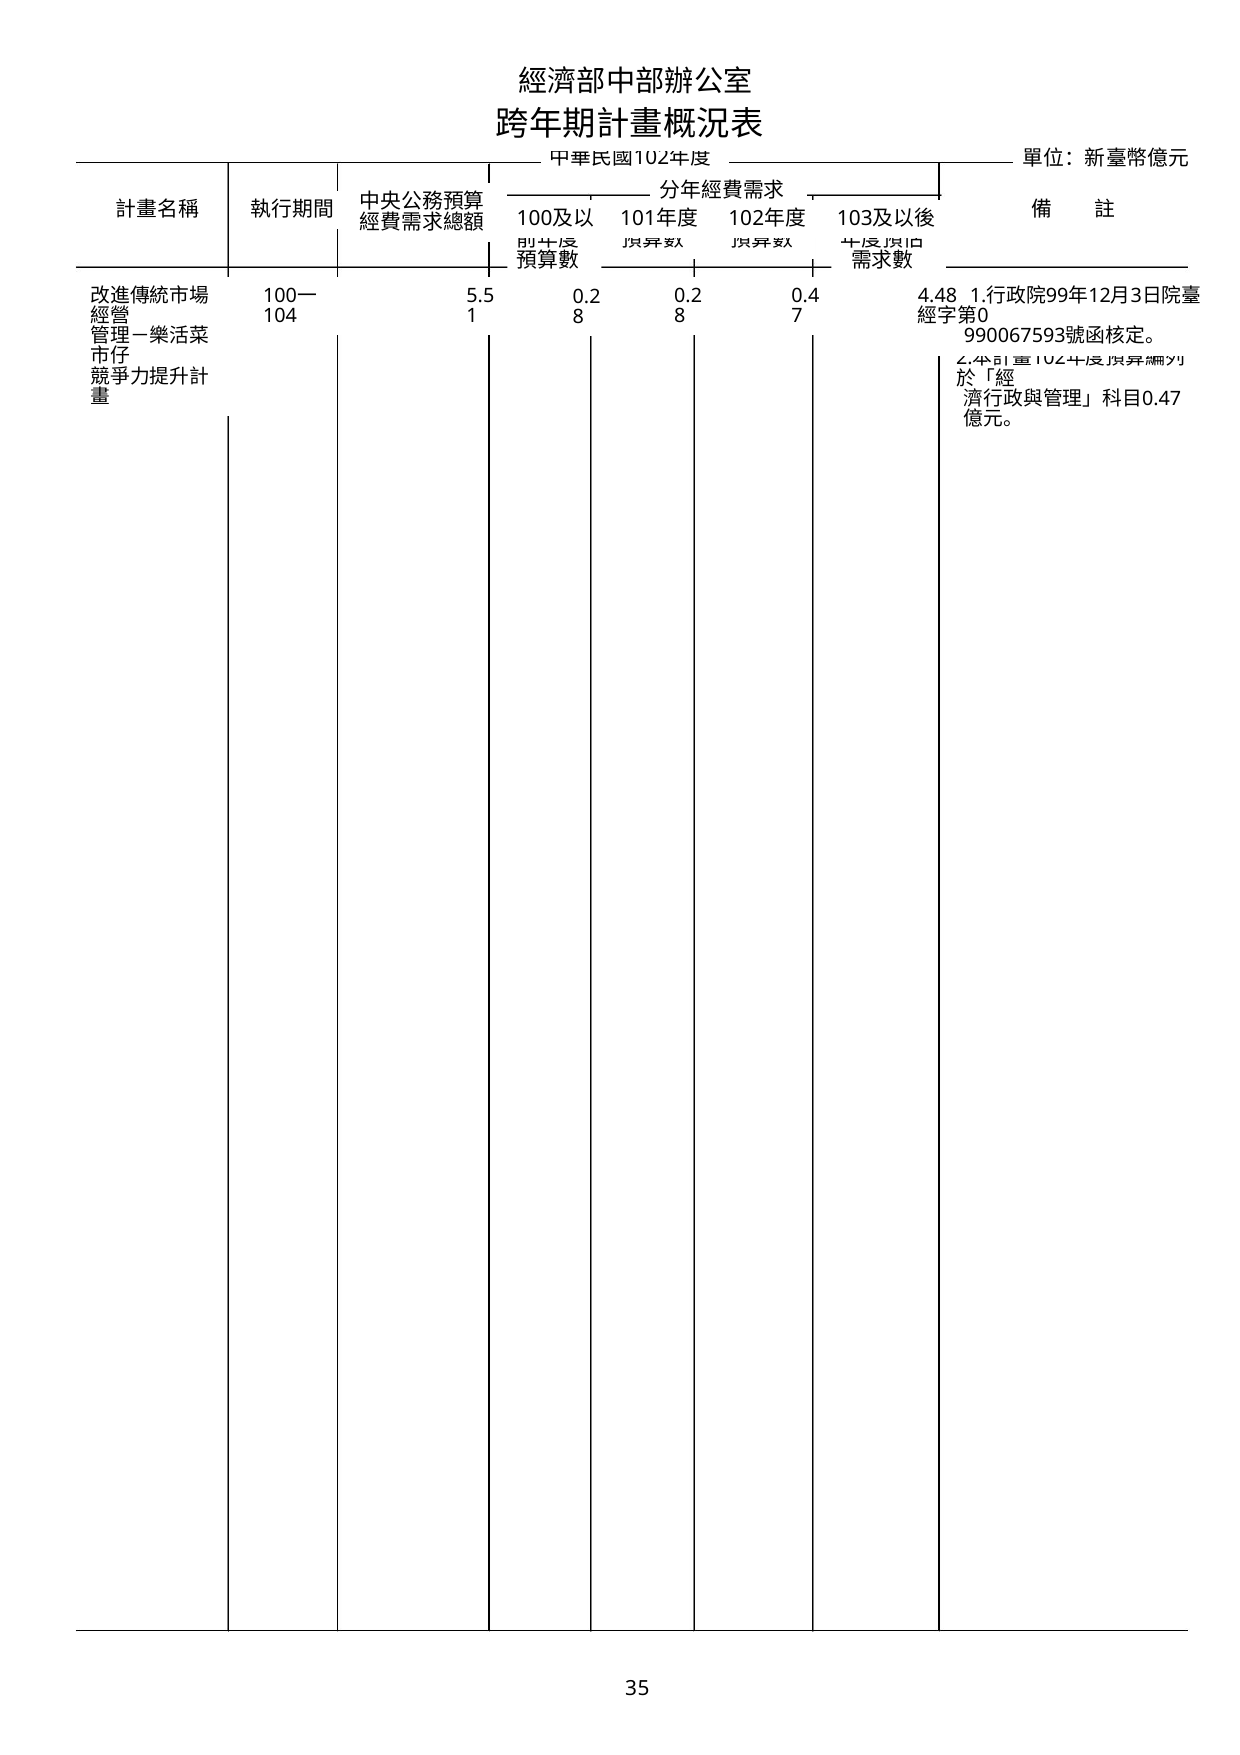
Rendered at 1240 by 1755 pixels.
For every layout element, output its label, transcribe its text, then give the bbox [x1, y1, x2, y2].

text 執行期間 [250, 200, 348, 221]
text 經費需求總額 [359, 212, 498, 233]
text 5.51 [466, 286, 504, 327]
picture [729, 96, 1194, 277]
text 預算數 [516, 251, 593, 271]
text 管理－樂活菜市仔 [90, 327, 226, 367]
text 預算數 [731, 238, 807, 251]
picture [78, 1665, 1175, 1695]
text 年度預估 [840, 238, 938, 251]
text 100及以 101年度 102年度 103及以後 [516, 209, 980, 230]
text 2.本計畫102年度預算編列於「經 [956, 356, 1190, 389]
text 備 [1031, 199, 1065, 220]
text 990067593號函核定。 [964, 327, 1202, 347]
text 4.48 1.行政院99年12月3日院臺經字第0 [918, 286, 1202, 327]
text 經濟部中部辦公室 [518, 68, 779, 98]
text 0.28 [572, 287, 610, 327]
text 中央公務預算 [359, 192, 498, 212]
text 0.28 [674, 286, 711, 327]
text 競爭力提升計畫 [90, 367, 226, 407]
text 中華民國102年度 [549, 151, 720, 168]
text 0.47 [791, 286, 829, 327]
text 分年經費需求 [659, 181, 798, 200]
text 前年度 [516, 238, 593, 251]
text 100一104 [263, 286, 334, 327]
text 註 [1094, 199, 1128, 220]
text 計畫名稱 [115, 200, 213, 221]
text 改進傳統市場經營 [90, 286, 226, 327]
text 單位：新臺幣億元 [1022, 148, 1203, 169]
text 需求數 [851, 251, 938, 271]
text 35 [625, 1678, 659, 1699]
picture [71, 56, 1182, 92]
text 預算數 [621, 238, 698, 251]
picture [70, 96, 1194, 1632]
text 跨年期計畫概況表 [495, 108, 796, 142]
text 濟行政與管理」科目0.47億元。 [964, 389, 1190, 429]
